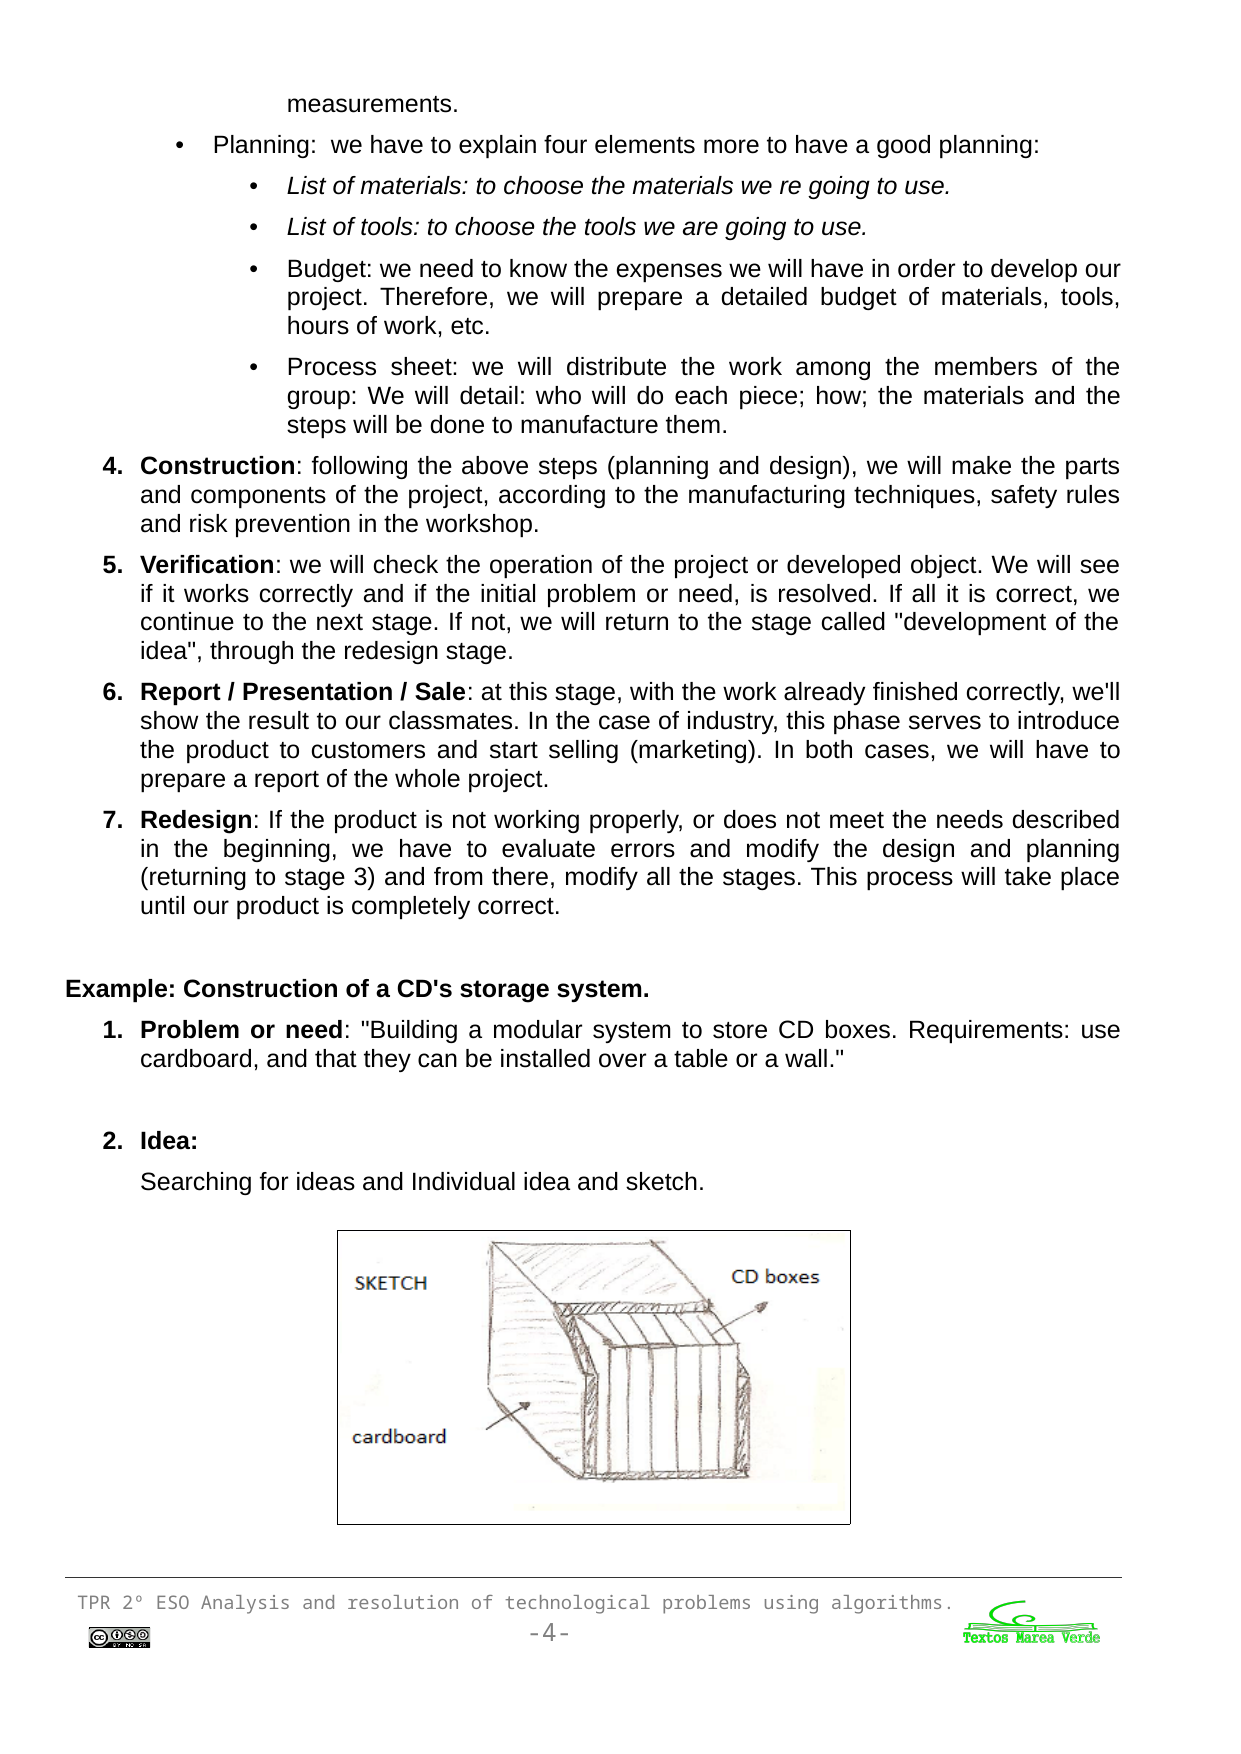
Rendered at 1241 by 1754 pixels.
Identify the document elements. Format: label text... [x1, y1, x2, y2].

list Problem or need: "Building a modular system to store CD boxes. Requirements: use cardboard, and that they can be installed over a table or a wall." [102, 1015, 1122, 1072]
list Construction: following the above steps (planning and design), we will make the parts and components of the project, according to the manufacturing techniques, safety rules and risk prevention in the workshop. [102, 451, 1122, 537]
list Budget: we need to know the expenses we will have in order to develop our project. Therefore, we will prepare a detailed budget of materials, tools, hours of work, etc. [249, 253, 1122, 340]
list Searching for ideas and Individual idea and sketch. [102, 1167, 1122, 1196]
list List of materials: to choose the materials we re going to use. [249, 171, 1122, 200]
list List of tools: to choose the tools we are going to use. [249, 212, 1122, 241]
text Example: Construction of a CD's storage system. [65, 973, 1122, 1002]
list Redesign: If the product is not working properly, or does not meet the needs described in the beginning, we have to evaluate errors and modify the design and planning (returning to stage 3) and from there, modify all the stages. This process will take place until our product is completely correct. [102, 805, 1122, 920]
list Idea: [102, 1126, 1122, 1155]
picture [956, 1595, 1108, 1655]
list Planning: we have to explain four elements more to have a good planning: [175, 130, 1122, 158]
list Report / Presentation / Sale: at this stage, with the work already finished correctly, we'll show the result to our classmates. In the case of industry, this phase serves to introduce the product to customers and start selling (marketing). In both cases, we will have to prepare a report of the whole project. [102, 677, 1122, 792]
list Process sheet: we will distribute the work among the members of the group: We will detail: who will do each piece; how; the materials and the steps will be done to manufacture them. [249, 352, 1122, 438]
list measurements. [249, 88, 1122, 117]
list Verification: we will check the operation of the project or developed object. We will see if it works correctly and if the initial problem or need, is resolved. If all it is correct, we continue to the next stage. If not, we will return to the stage called "development of the idea", through the redesign stage. [102, 550, 1122, 665]
